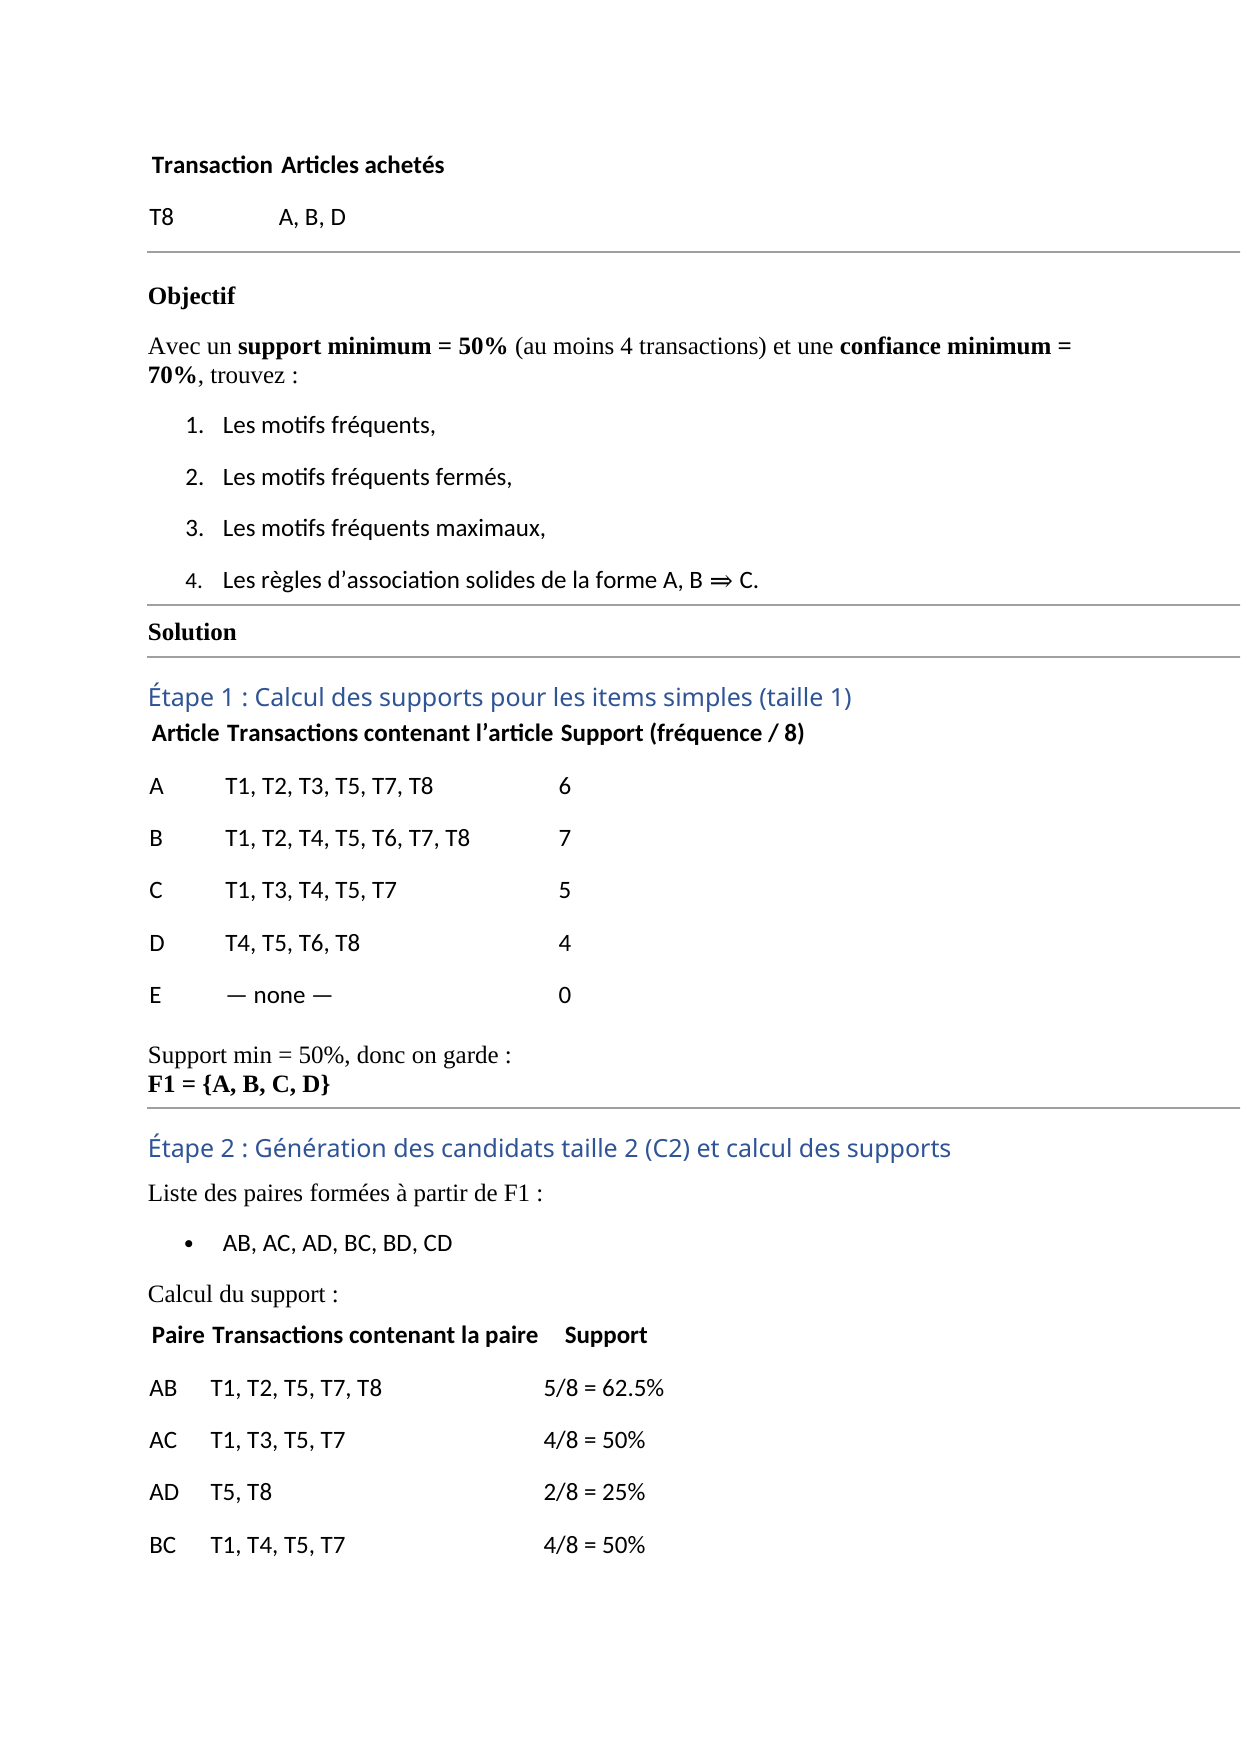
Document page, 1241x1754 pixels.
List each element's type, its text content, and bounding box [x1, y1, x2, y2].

table_cell T1, T2, T5, T7, T8 [209, 1370, 542, 1423]
table_cell 6 [557, 768, 809, 821]
table_header Support (fréquence / 8) [557, 716, 809, 768]
table_header Transaction [148, 148, 277, 200]
list Les motifs fréquents, [185, 409, 1093, 440]
table_header Transactions contenant l’article [224, 716, 557, 768]
table_cell T1, T3, T4, T5, T7 [224, 873, 557, 925]
table_cell 4/8 = 50% [542, 1527, 671, 1579]
text Avec un support minimum = 50% (au moins 4 transactions) et une confiance minimum = 70%, trouvez : [148, 331, 1093, 388]
subtitle Objectif [148, 281, 1093, 310]
table_header Transactions contenant la paire [209, 1318, 542, 1370]
table_cell E [148, 978, 223, 1030]
table_cell T1, T2, T4, T5, T6, T7, T8 [224, 821, 557, 873]
table_cell AD [148, 1475, 209, 1527]
table_cell 5/8 = 62.5% [542, 1370, 671, 1423]
table_cell AC [148, 1423, 209, 1475]
table_cell T1, T3, T5, T7 [209, 1423, 542, 1475]
list AB, AC, AD, BC, BD, CD [185, 1227, 1093, 1258]
table_cell 4/8 = 50% [542, 1423, 671, 1475]
table_cell AB [148, 1370, 209, 1423]
subtitle Étape 2 : Génération des candidats taille 2 (C2) et calcul des supports [148, 1131, 1093, 1165]
table_cell T4, T5, T6, T8 [224, 925, 557, 977]
list Les motifs fréquents maximaux, [185, 512, 1093, 543]
table_cell 4 [557, 925, 809, 977]
table_cell A, B, D [277, 200, 448, 251]
table_cell D [148, 925, 223, 977]
table_cell 2/8 = 25% [542, 1475, 671, 1527]
table_cell 0 [557, 978, 809, 1030]
table_header Articles achetés [277, 148, 448, 200]
list Les motifs fréquents fermés, [185, 461, 1093, 491]
table_cell C [148, 873, 223, 925]
text Calcul du support : [148, 1279, 1093, 1308]
table_cell T5, T8 [209, 1475, 542, 1527]
table_header Paire [148, 1318, 209, 1370]
table_cell T8 [148, 200, 277, 251]
table_header Support [542, 1318, 671, 1370]
table_cell 5 [557, 873, 809, 925]
subtitle Étape 1 : Calcul des supports pour les items simples (taille 1) [148, 680, 1093, 714]
table_cell A [148, 768, 223, 821]
text Liste des paires formées à partir de F1 : [148, 1178, 1093, 1207]
table_cell B [148, 821, 223, 873]
list Les règles d’association solides de la forme A, B ⇒ C. [185, 563, 1093, 594]
table_cell — none — [224, 978, 557, 1030]
table_cell T1, T4, T5, T7 [209, 1527, 542, 1579]
text Support min = 50%, donc on garde : F1 = {A, B, C, D} [148, 1040, 1093, 1098]
table_header Article [148, 716, 223, 768]
table_cell 7 [557, 821, 809, 873]
subtitle Solution [148, 617, 1093, 646]
table_cell T1, T2, T3, T5, T7, T8 [224, 768, 557, 821]
table_cell BC [148, 1527, 209, 1579]
